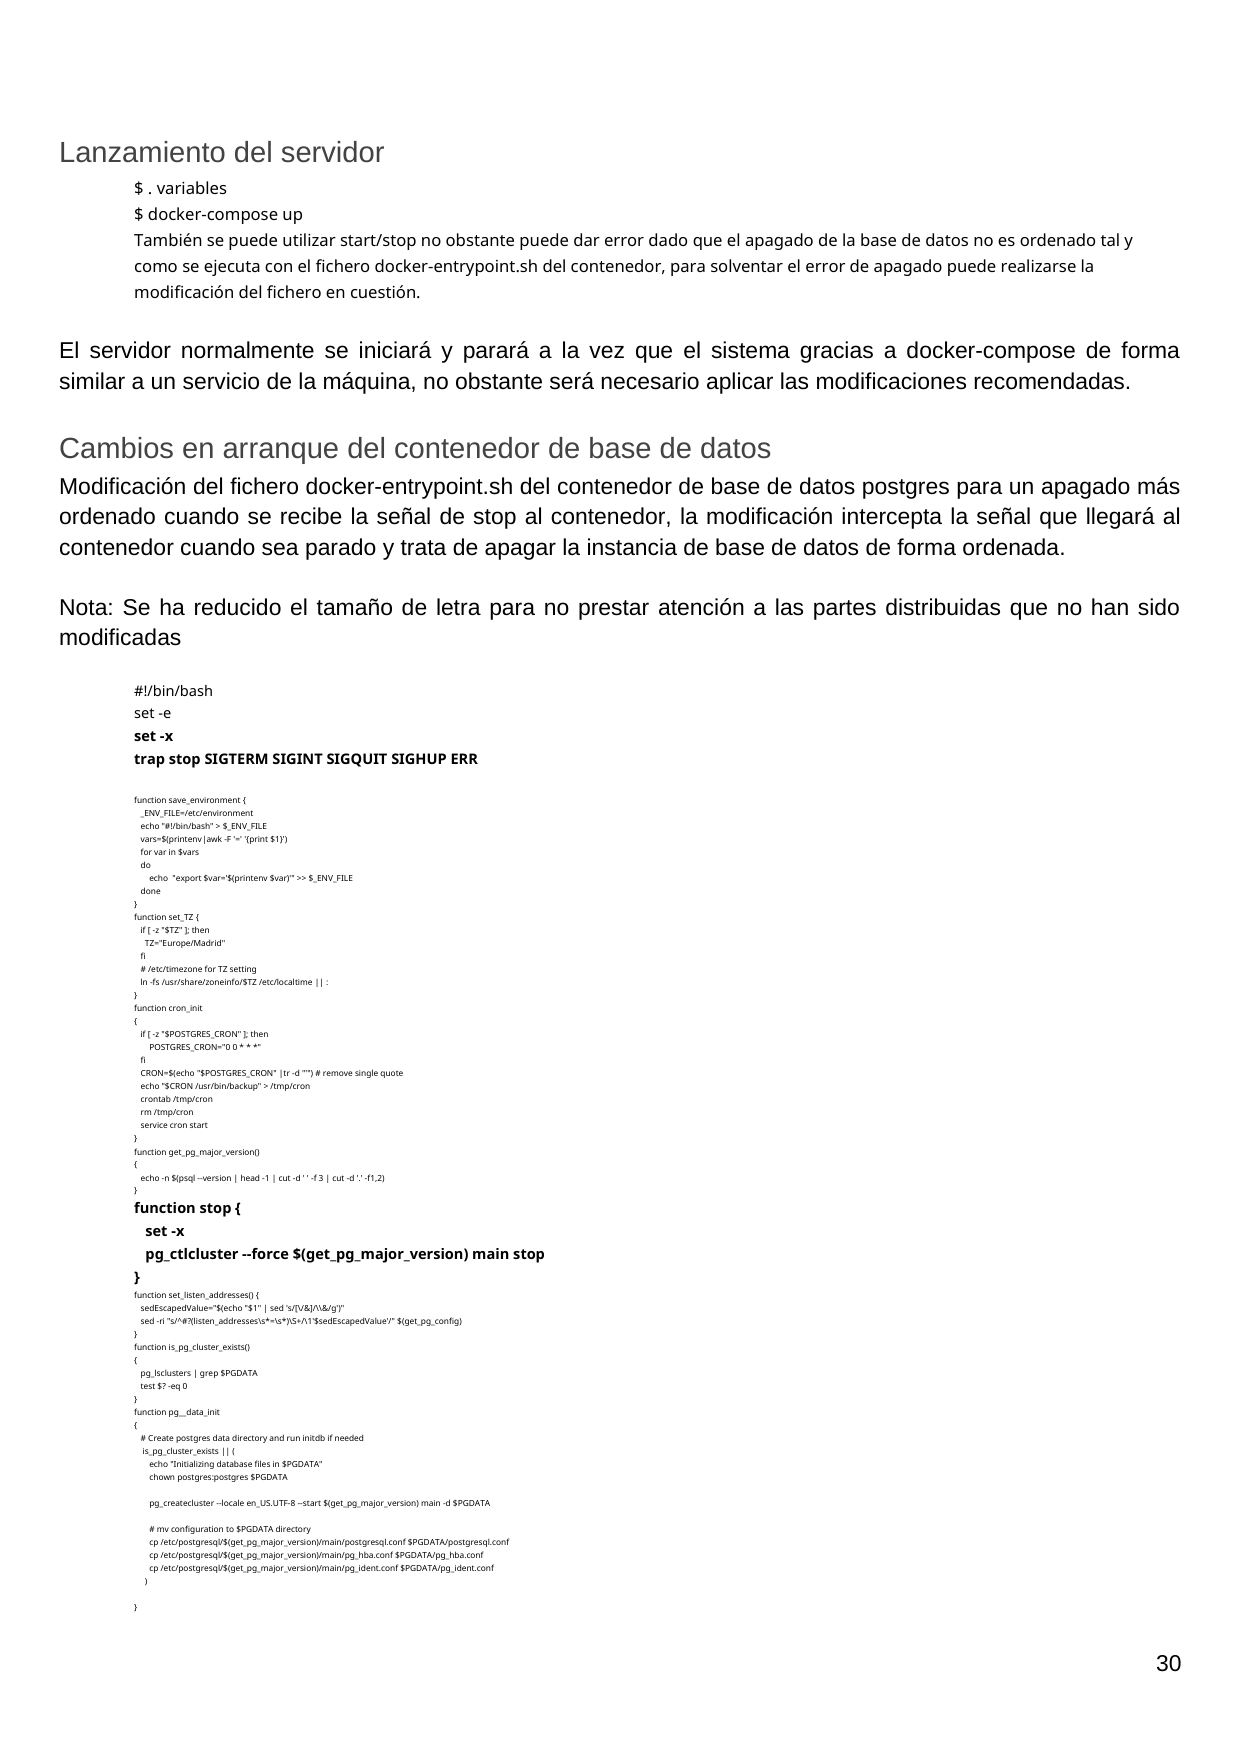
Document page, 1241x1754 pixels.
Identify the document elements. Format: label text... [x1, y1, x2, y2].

text do [134, 859, 1181, 871]
text echo -n $(psql --version | head -1 | cut -d ' ' -f 3 | cut -d '.' -f1,2) [134, 1172, 1181, 1183]
text service cron start [134, 1120, 1181, 1131]
text chown postgres:postgres $PGDATA [134, 1472, 1181, 1483]
text } [134, 1266, 1181, 1286]
text sedEscapedValue="$(echo "$1" | sed 's/[\/&]/\\&/g')" [134, 1302, 1181, 1314]
text echo "#!/bin/bash" > $_ENV_FILE [134, 820, 1181, 832]
text { [134, 1016, 1181, 1027]
text Nota: Se ha reducido el tamaño de letra para no prestar atención a las partes distribuidas que no han sido modificadas [59, 594, 1181, 650]
text set -x [134, 1221, 1181, 1241]
subtitle Lanzamiento del servidor [59, 135, 1181, 168]
text cp /etc/postgresql/$(get_pg_major_version)/main/pg_hba.conf $PGDATA/pg_hba.conf [134, 1550, 1181, 1561]
text TZ="Europe/Madrid" [134, 938, 1181, 949]
text $ docker-compose up [59, 203, 1181, 226]
text } [134, 1602, 1181, 1613]
text } [134, 1328, 1181, 1340]
text function get_pg_major_version() [134, 1146, 1181, 1157]
text # mv configuration to $PGDATA directory [134, 1524, 1181, 1535]
text #!/bin/bash [134, 680, 1181, 700]
text function save_environment { [134, 794, 1181, 806]
text set -x [134, 726, 1181, 746]
text function set_TZ { [134, 912, 1181, 923]
text pg_lsclusters | grep $PGDATA [134, 1367, 1181, 1379]
text for var in $vars [134, 846, 1181, 858]
subtitle Cambios en arranque del contenedor de base de datos [59, 431, 1181, 465]
text done [134, 886, 1181, 897]
text # /etc/timezone for TZ setting [134, 964, 1181, 975]
text fi [134, 1055, 1181, 1066]
text cp /etc/postgresql/$(get_pg_major_version)/main/pg_ident.conf $PGDATA/pg_ident.conf [134, 1563, 1181, 1574]
text echo "Initializing database files in $PGDATA" [134, 1458, 1181, 1470]
text vars=$(printenv|awk -F '=' '{print $1}') [134, 833, 1181, 845]
text También se puede utilizar start/stop no obstante puede dar error dado que el apagado de la base de datos no es ordenado tal y como se ejecuta con el fichero docker-entrypoint.sh del contenedor, para solventar el error de apagado puede realizarse la modificación del fichero en cuestión. [134, 229, 1181, 304]
text is_pg_cluster_exists || ( [134, 1446, 1181, 1457]
text rm /tmp/cron [134, 1107, 1181, 1118]
text { [134, 1419, 1181, 1431]
text POSTGRES_CRON="0 0 * * *" [134, 1042, 1181, 1053]
text } [134, 1133, 1181, 1144]
text fi [134, 951, 1181, 962]
text cp /etc/postgresql/$(get_pg_major_version)/main/postgresql.conf $PGDATA/postgresql.conf [134, 1537, 1181, 1548]
text echo "$CRON /usr/bin/backup" > /tmp/cron [134, 1081, 1181, 1092]
text } [134, 1185, 1181, 1196]
text pg_createcluster --locale en_US.UTF-8 --start $(get_pg_major_version) main -d $PGDATA [134, 1498, 1181, 1509]
text # Create postgres data directory and run initdb if needed [134, 1432, 1181, 1444]
text El servidor normalmente se iniciará y parará a la vez que el sistema gracias a docker-compose de forma similar a un servicio de la máquina, no obstante será necesario aplicar las modificaciones recomendadas. [59, 337, 1181, 394]
text function stop { [134, 1198, 1181, 1218]
text $ . variables [59, 177, 1181, 199]
text crontab /tmp/cron [134, 1094, 1181, 1105]
text function cron_init [134, 1003, 1181, 1014]
text _ENV_FILE=/etc/environment [134, 807, 1181, 819]
text CRON=$(echo "$POSTGRES_CRON" |tr -d "'") # remove single quote [134, 1068, 1181, 1079]
text function set_listen_addresses() { [134, 1289, 1181, 1301]
text echo "export $var='$(printenv $var)'" >> $_ENV_FILE [134, 872, 1181, 884]
text ln -fs /usr/share/zoneinfo/$TZ /etc/localtime || : [134, 977, 1181, 988]
text } [134, 990, 1181, 1001]
text set -e [134, 703, 1181, 723]
text } [134, 1393, 1181, 1405]
text pg_ctlcluster --force $(get_pg_major_version) main stop [134, 1244, 1181, 1263]
text function pg__data_init [134, 1406, 1181, 1418]
text if [ -z "$POSTGRES_CRON" ]; then [134, 1029, 1181, 1040]
text function is_pg_cluster_exists() [134, 1341, 1181, 1353]
text { [134, 1354, 1181, 1366]
text if [ -z "$TZ" ]; then [134, 924, 1181, 936]
text trap stop SIGTERM SIGINT SIGQUIT SIGHUP ERR [134, 749, 1181, 769]
text sed -ri "s/^#?(listen_addresses\s*=\s*)\S+/\1'$sedEscapedValue'/" $(get_pg_config) [134, 1315, 1181, 1327]
text } [134, 898, 1181, 910]
text test $? -eq 0 [134, 1380, 1181, 1392]
text Modificación del fichero docker-entrypoint.sh del contenedor de base de datos postgres para un apagado más ordenado cuando se recibe la señal de stop al contenedor, la modificación intercepta la señal que llegará al contenedor cuando sea parado y trata de apagar la instancia de base de datos de forma ordenada. [59, 473, 1181, 560]
text ) [134, 1576, 1181, 1587]
text { [134, 1159, 1181, 1170]
